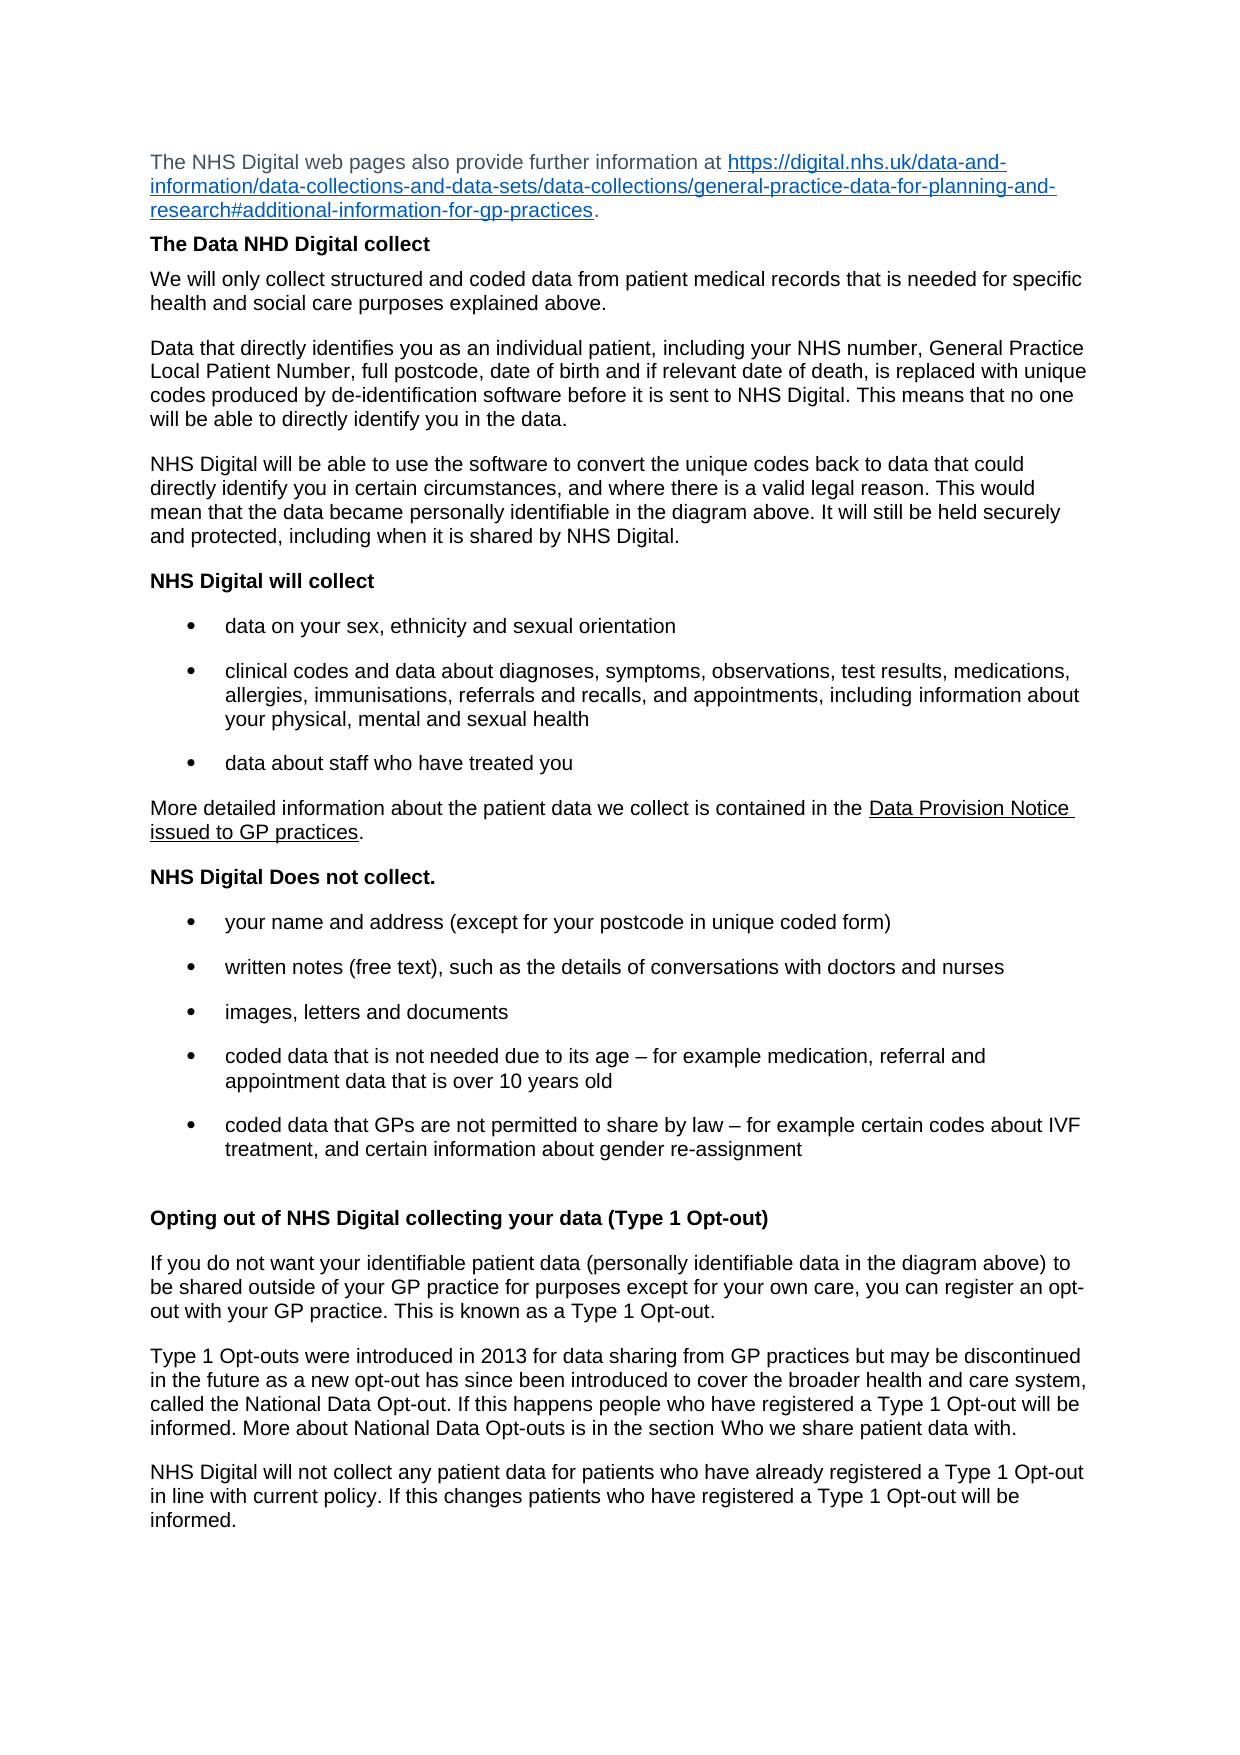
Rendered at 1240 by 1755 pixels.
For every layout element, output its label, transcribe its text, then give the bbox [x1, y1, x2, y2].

text Data that directly identifies you as an individual patient, including your NHS number, General Practice Local Patient Number, full postcode, date of birth and if relevant date of death, is replaced with unique codes produced by de-identification software before it is sent to NHS Digital. This means that no one will be able to directly identify you in the data. [150, 335, 1089, 431]
list written notes (free text), such as the details of conversations with doctors and nurses [187, 954, 1089, 979]
text The Data NHD Digital collect [150, 232, 1089, 256]
text NHS Digital will not collect any patient data for patients who have already registered a Type 1 Opt-out in line with current policy. If this changes patients who have registered a Type 1 Opt-out will be informed. [150, 1460, 1089, 1532]
list images, letters and documents [187, 999, 1089, 1023]
list coded data that is not needed due to its age – for example medication, referral and appointment data that is over 10 years old [187, 1044, 1089, 1092]
text NHS Digital will be able to use the software to convert the unique codes back to data that could directly identify you in certain circumstances, and where there is a valid legal reason. This would mean that the data became personally identifiable in the diagram above. It will still be held securely and protected, including when it is shared by NHS Digital. [150, 452, 1089, 548]
list your name and address (except for your postcode in unique coded form) [187, 910, 1089, 934]
list clinical codes and data about diagnoses, symptoms, observations, test results, medications, allergies, immunisations, referrals and recalls, and appointments, including information about your physical, mental and sexual health [187, 658, 1089, 730]
list data about staff who have treated you [187, 751, 1089, 775]
text Type 1 Opt-outs were introduced in 2013 for data sharing from GP practices but may be discontinued in the future as a new opt-out has since been introduced to cover the broader health and care system, called the National Data Opt-out. If this happens people who have registered a Type 1 Opt-out will be informed. More about National Data Opt-outs is in the section Who we share patient data with. [150, 1343, 1089, 1439]
text NHS Digital Does not collect. [150, 865, 1089, 889]
text If you do not want your identifiable patient data (personally identifiable data in the diagram above) to be shared outside of your GP practice for purposes except for your own care, you can register an opt-out with your GP practice. This is known as a Type 1 Opt-out. [150, 1251, 1089, 1323]
text We will only collect structured and coded data from patient medical records that is needed for specific health and social care purposes explained above. [150, 267, 1089, 314]
subtitle Opting out of NHS Digital collecting your data (Type 1 Opt-out) [150, 1206, 1089, 1230]
text The NHS Digital web pages also provide further information at https://digital.nhs.uk/data-and-information/data-collections-and-data-sets/data-collections/general-practice-data-for-planning-and-research#additional-information-for-gp-practices. [150, 150, 1089, 222]
text NHS Digital will collect [150, 569, 1089, 593]
list coded data that GPs are not permitted to share by law – for example certain codes about IVF treatment, and certain information about gender re-assignment [187, 1113, 1089, 1161]
text More detailed information about the patient data we collect is contained in the Data Provision Notice issued to GP practices. [150, 796, 1089, 844]
list data on your sex, ethnicity and sexual orientation [187, 613, 1089, 638]
